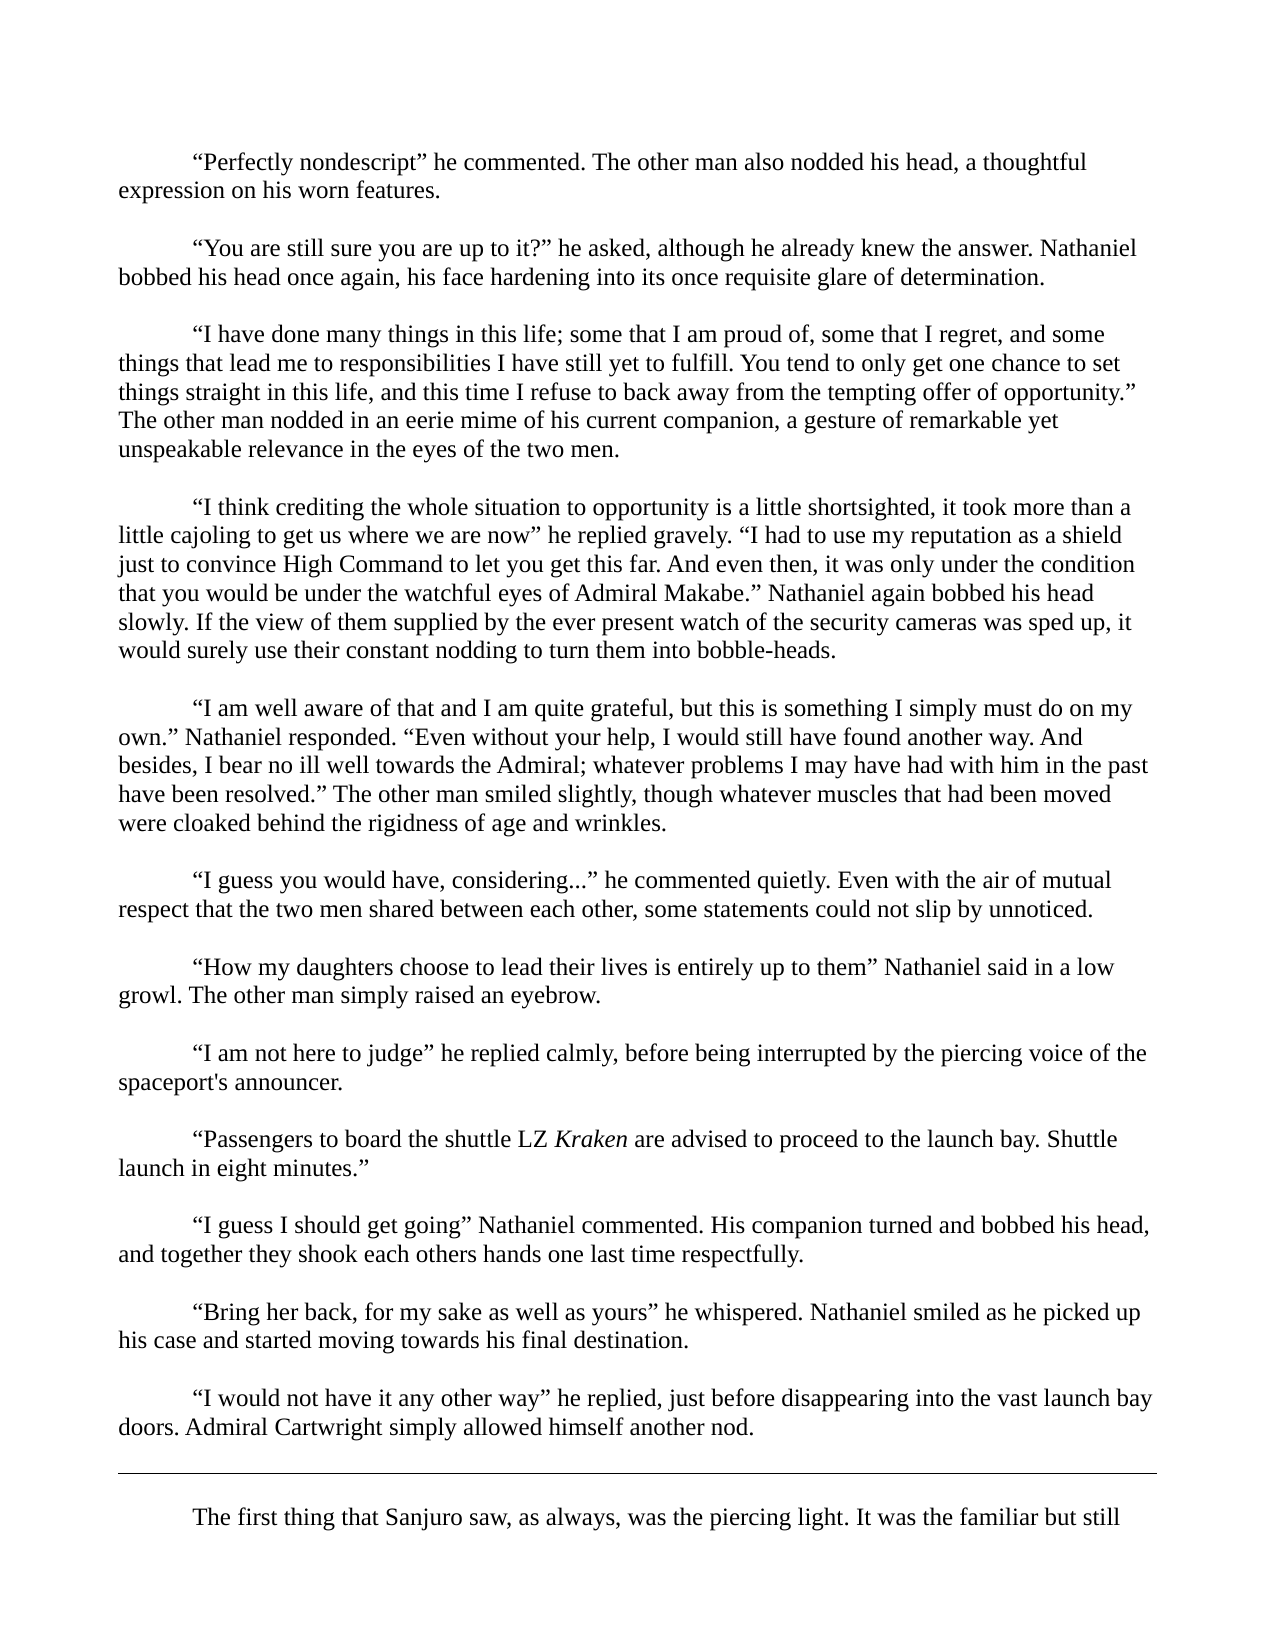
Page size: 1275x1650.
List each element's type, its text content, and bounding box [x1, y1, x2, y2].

text “How my daughters choose to lead their lives is entirely up to them” Nathaniel said in a low growl. The other man simply raised an eyebrow. [118, 952, 1157, 1009]
text The first thing that Sanjuro saw, as always, was the piercing light. It was the familiar but still [118, 1502, 1157, 1531]
text “I think crediting the whole situation to opportunity is a little shortsighted, it took more than a little cajoling to get us where we are now” he replied gravely. “I had to use my reputation as a shield just to convince High Command to let you get this far. And even then, it was only under the condition that you would be under the watchful eyes of Admiral Makabe.” Nathaniel again bobbed his head slowly. If the view of them supplied by the ever present watch of the security cameras was sped up, it would surely use their constant nodding to turn them into bobble-heads. [118, 492, 1157, 664]
text “Perfectly nondescript” he commented. The other man also nodded his head, a thoughtful expression on his worn features. [118, 147, 1157, 204]
text “I guess I should get going” Nathaniel commented. His companion turned and bobbed his head, and together they shook each others hands one last time respectfully. [118, 1211, 1157, 1268]
text “Passengers to board the shuttle LZ Kraken are advised to proceed to the launch bay. Shuttle launch in eight minutes.” [118, 1124, 1157, 1182]
text “I would not have it any other way” he replied, just before disappearing into the vast launch bay doors. Admiral Cartwright simply allowed himself another nod. [118, 1383, 1157, 1441]
text “Bring her back, for my sake as well as yours” he whispered. Nathaniel smiled as he picked up his case and started moving towards his final destination. [118, 1297, 1157, 1354]
text “I am well aware of that and I am quite grateful, but this is something I simply must do on my own.” Nathaniel responded. “Even without your help, I would still have found another way. And besides, I bear no ill well towards the Admiral; whatever problems I may have had with him in the past have been resolved.” The other man smiled slightly, though whatever muscles that had been moved were cloaked behind the rigidness of age and wrinkles. [118, 693, 1157, 837]
text “I guess you would have, considering...” he commented quietly. Even with the air of mutual respect that the two men shared between each other, some statements could not slip by unnoticed. [118, 866, 1157, 923]
text “I have done many things in this life; some that I am proud of, some that I regret, and some things that lead me to responsibilities I have still yet to fulfill. You tend to only get one chance to set things straight in this life, and this time I refuse to back away from the tempting offer of opportunity.” The other man nodded in an eerie mime of his current companion, a gesture of remarkable yet unspeakable relevance in the eyes of the two men. [118, 319, 1157, 463]
text “You are still sure you are up to it?” he asked, although he already knew the answer. Nathaniel bobbed his head once again, his face hardening into its once requisite glare of determination. [118, 233, 1157, 291]
text “I am not here to judge” he replied calmly, before being interrupted by the piercing voice of the spaceport's announcer. [118, 1038, 1157, 1096]
